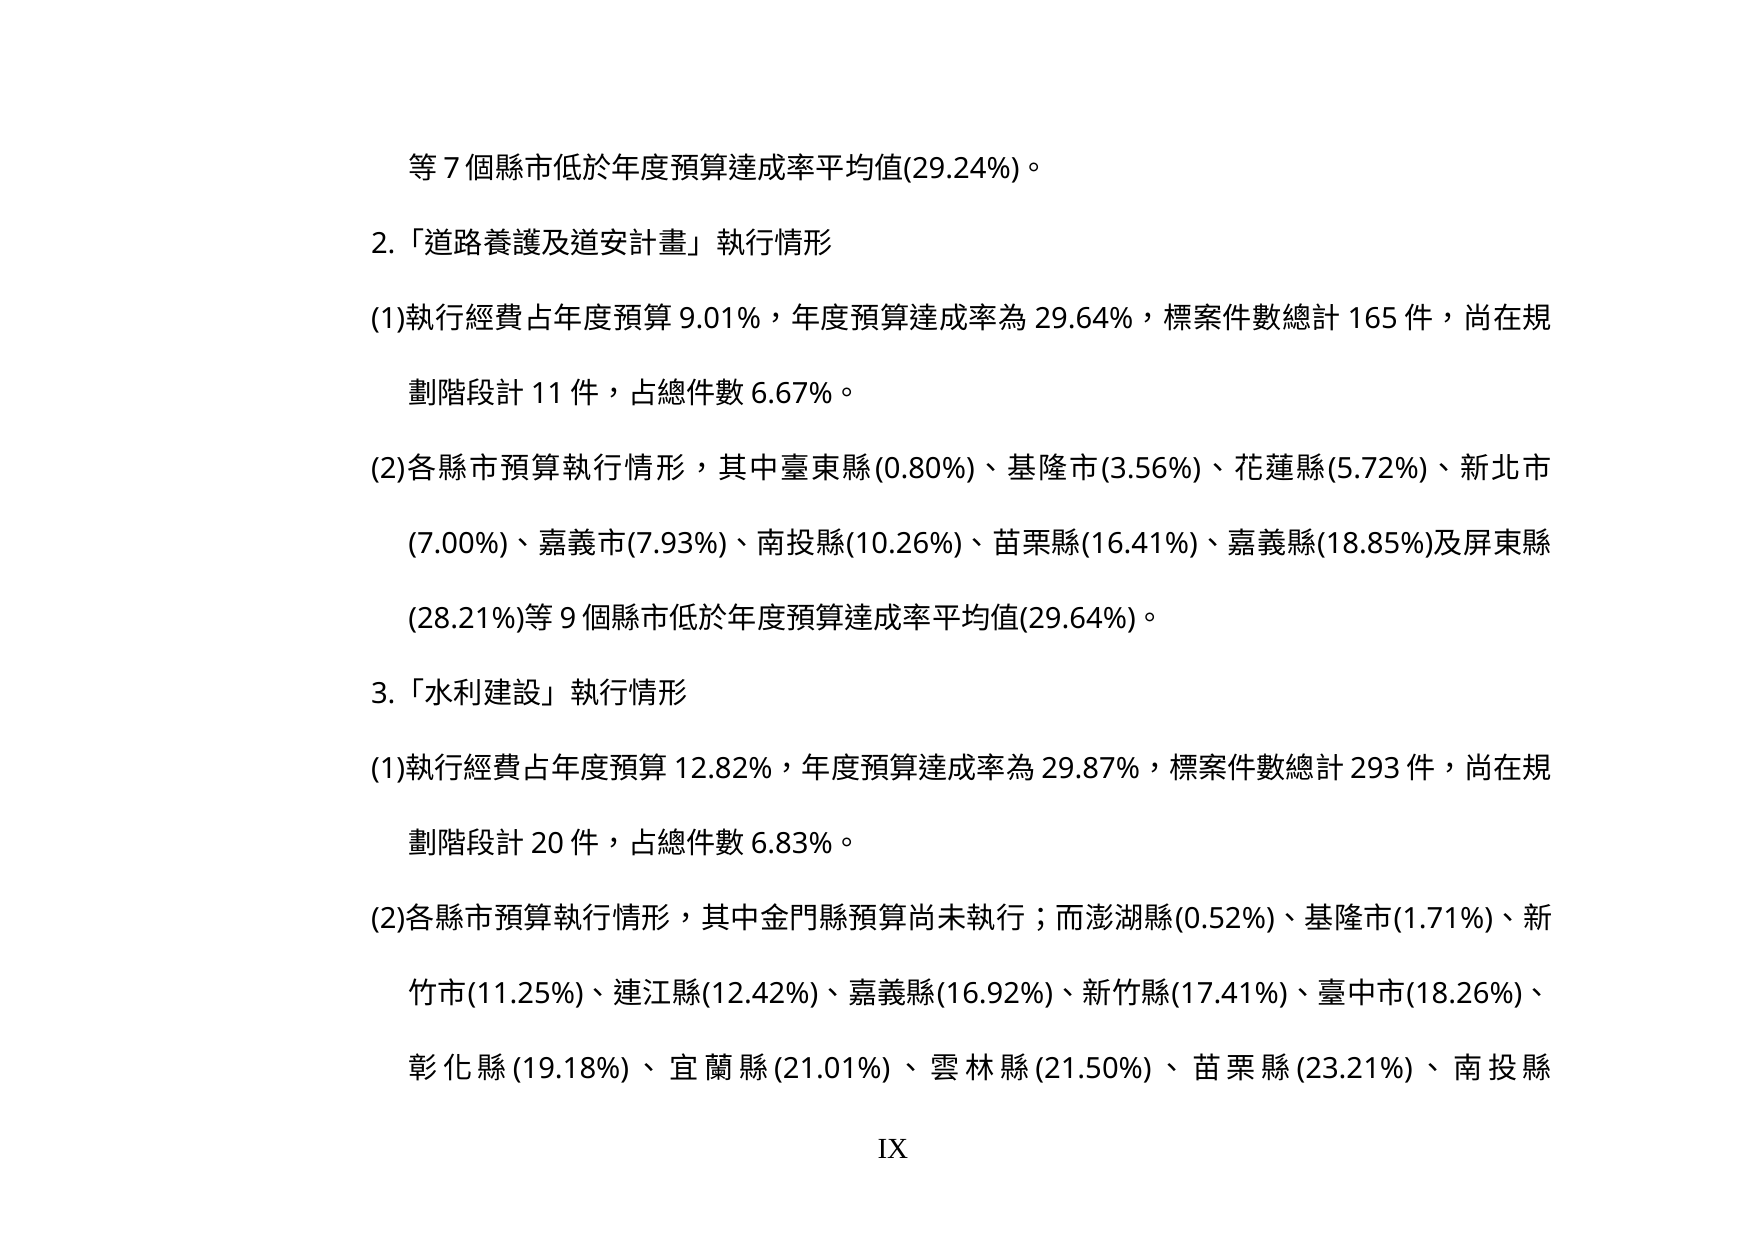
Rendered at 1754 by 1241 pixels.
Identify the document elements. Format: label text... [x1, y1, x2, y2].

text (1)執行經費占年度預算9.01%，年度預算達成率為29.64%，標案件數總計165件，尚在規劃階段計11件，占總件數6.67%。 [371, 278, 1552, 428]
text (1)執行經費占年度預算12.82%，年度預算達成率為29.87%，標案件數總計293件，尚在規劃階段計20件，占總件數6.83%。 [371, 728, 1552, 878]
text 3.「水利建設」執行情形 [371, 653, 1552, 728]
text (2)各縣市預算執行情形，其中金門縣預算尚未執行；而澎湖縣(0.52%)、基隆市(1.71%)、新竹市(11.25%)、連江縣(12.42%)、嘉義縣(16.92%)、新竹縣(17.41%)、臺中市(18.26%)、彰化縣(19.18%)、宜蘭縣(21.01%)、雲林縣(21.50%)、苗栗縣(23.21%)、南投縣 [371, 878, 1552, 1103]
text 2.「道路養護及道安計畫」執行情形 [371, 203, 1552, 278]
text (2)各縣市預算執行情形，其中臺東縣(0.80%)、基隆市(3.56%)、花蓮縣(5.72%)、新北市(7.00%)、嘉義市(7.93%)、南投縣(10.26%)、苗栗縣(16.41%)、嘉義縣(18.85%)及屏東縣(28.21%)等9個縣市低於年度預算達成率平均值(29.64%)。 [371, 428, 1552, 653]
text 等7個縣市低於年度預算達成率平均值(29.24%)。 [371, 128, 1552, 203]
